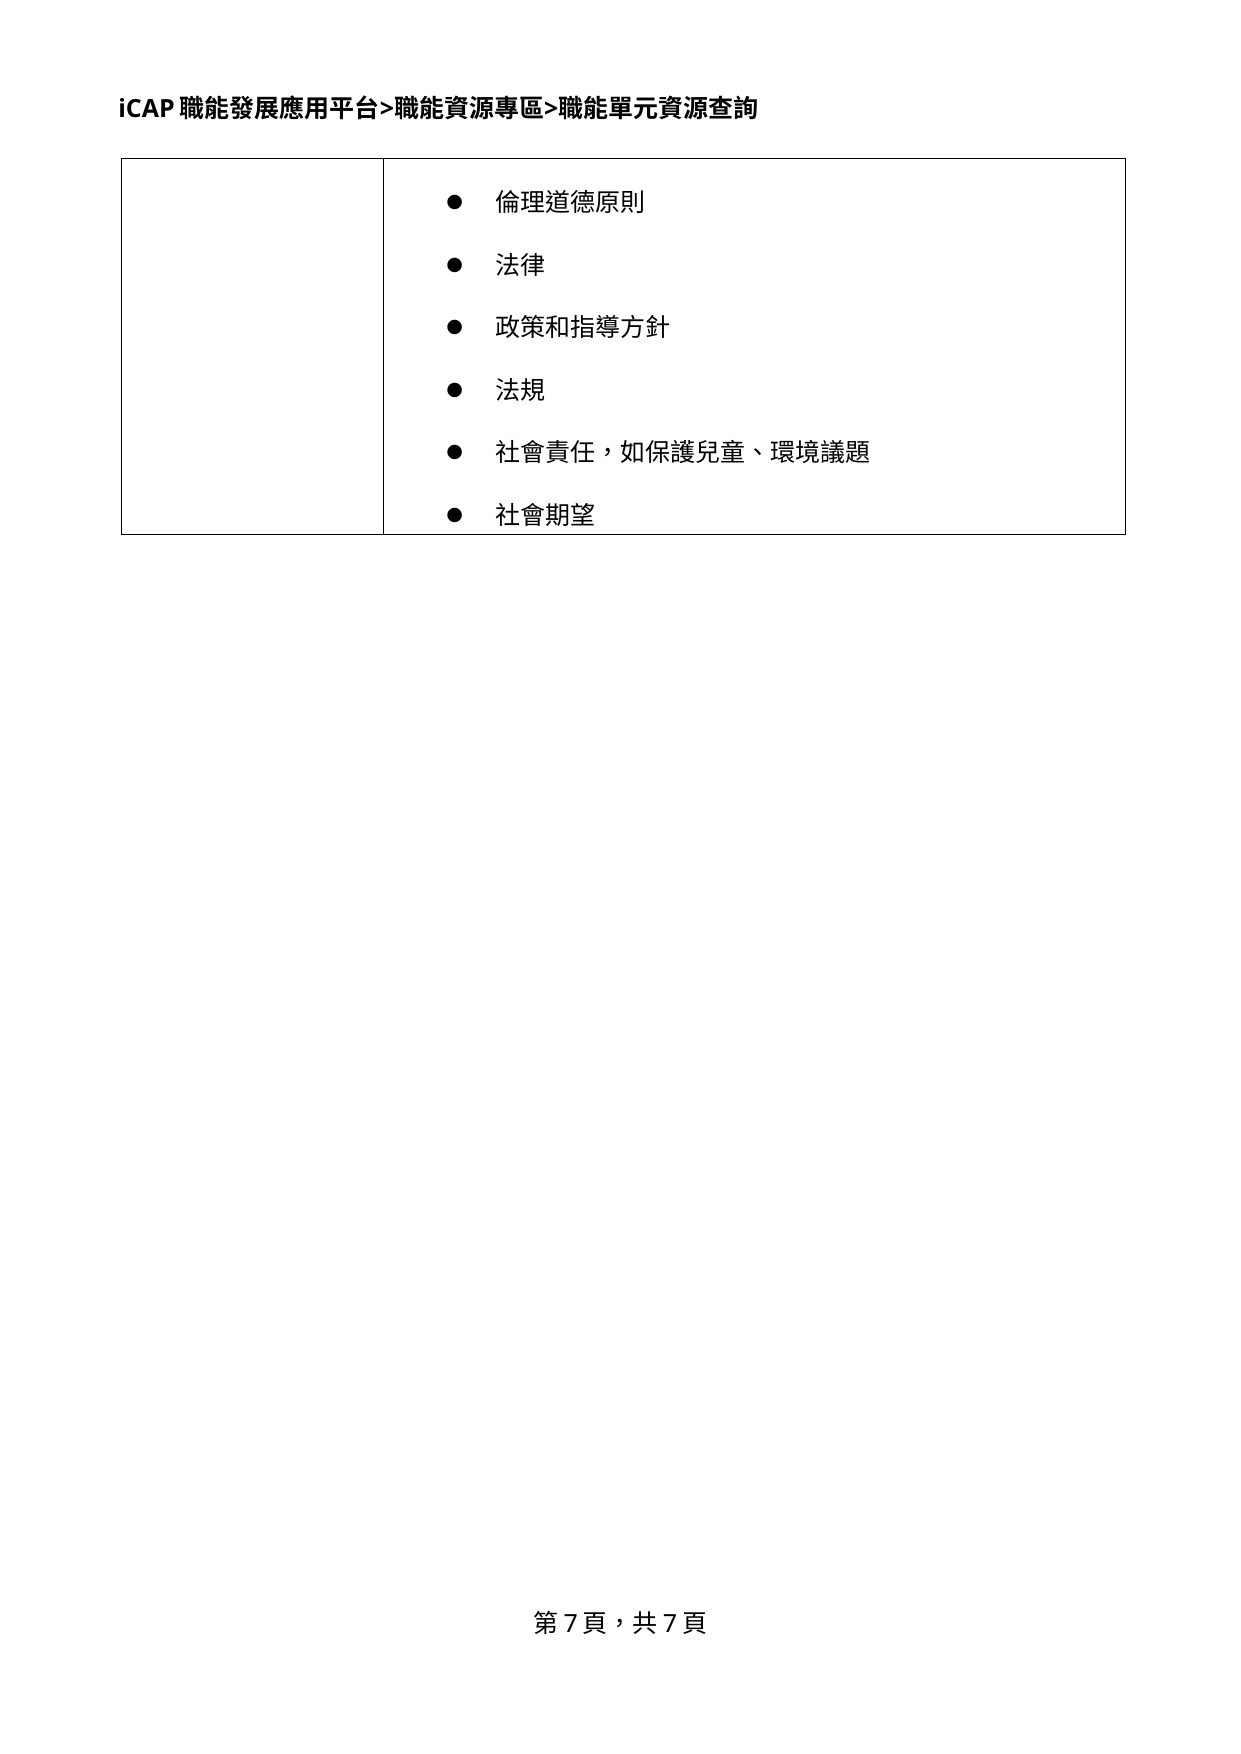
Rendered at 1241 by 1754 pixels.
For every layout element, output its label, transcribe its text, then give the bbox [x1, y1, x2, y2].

table_cell 【註1】消費者、產品和市場環境的資訊可能包括： 購買行為 競爭優勢 競爭因素 人口統計 分銷管道 經濟、社會和文化因素 既有客戶及其商品使用 定價 產品所面臨的問題和機會 產品和品牌形象 產品品牌 產品特點 產品包裝 產品過去廣告的結果 目標市場 價值或態度因素 【註2】概念測試包括簡報資料以評估消費者反應，如： 產品簡短介紹 繪畫 假廣告 前測 演習 預約 【註3】法律、道德倫理和文化考量可能包括： 保密 文化敏感性 隱私 【註4】初級研究包括執行原創研究以為了特定目的收集資料，如： 態度調查 市場區隔的實驗或市場測試 團體訪談 間接研究，如深度或焦點訪談、情境諮詢有關測試 訪談 (面對面和電訪) 觀察 小組研究 問卷調查 配額抽樣 零售稽核以決定品牌佔有率 抽樣 特別研究，如神秘客調查 調查 【註5】次級研究可能包括： 外部來源所收集的數據，如： 政府所發布統計數據 廣告和媒體公司所發佈的市調 相關商會數據 大學資料庫 研究組織所持有的數據 內部來源所收集的數據，如： 銷售或分銷數量 財務資訊 成本分析 客訴資料 【註6】適當技術可能包括： 統計方法的應用 批判性分析 數學計算 邏輯分析 【註7】結果可能包括： 事實 相互關係 議題 模式 趨勢 【註8】廣告策略可能包括： 溝通目標 創意和媒體策略 廣告目的和目標的辨別 目標群眾策略 【註9】法律和道德倫理要求可能包括： 工作守則 文化期待和影響 倫理道德原則 法律 政策和指導方針 法規 社會責任，如保護兒童、環境議題 社會期望 [384, 159, 1125, 534]
table_cell [122, 159, 383, 534]
